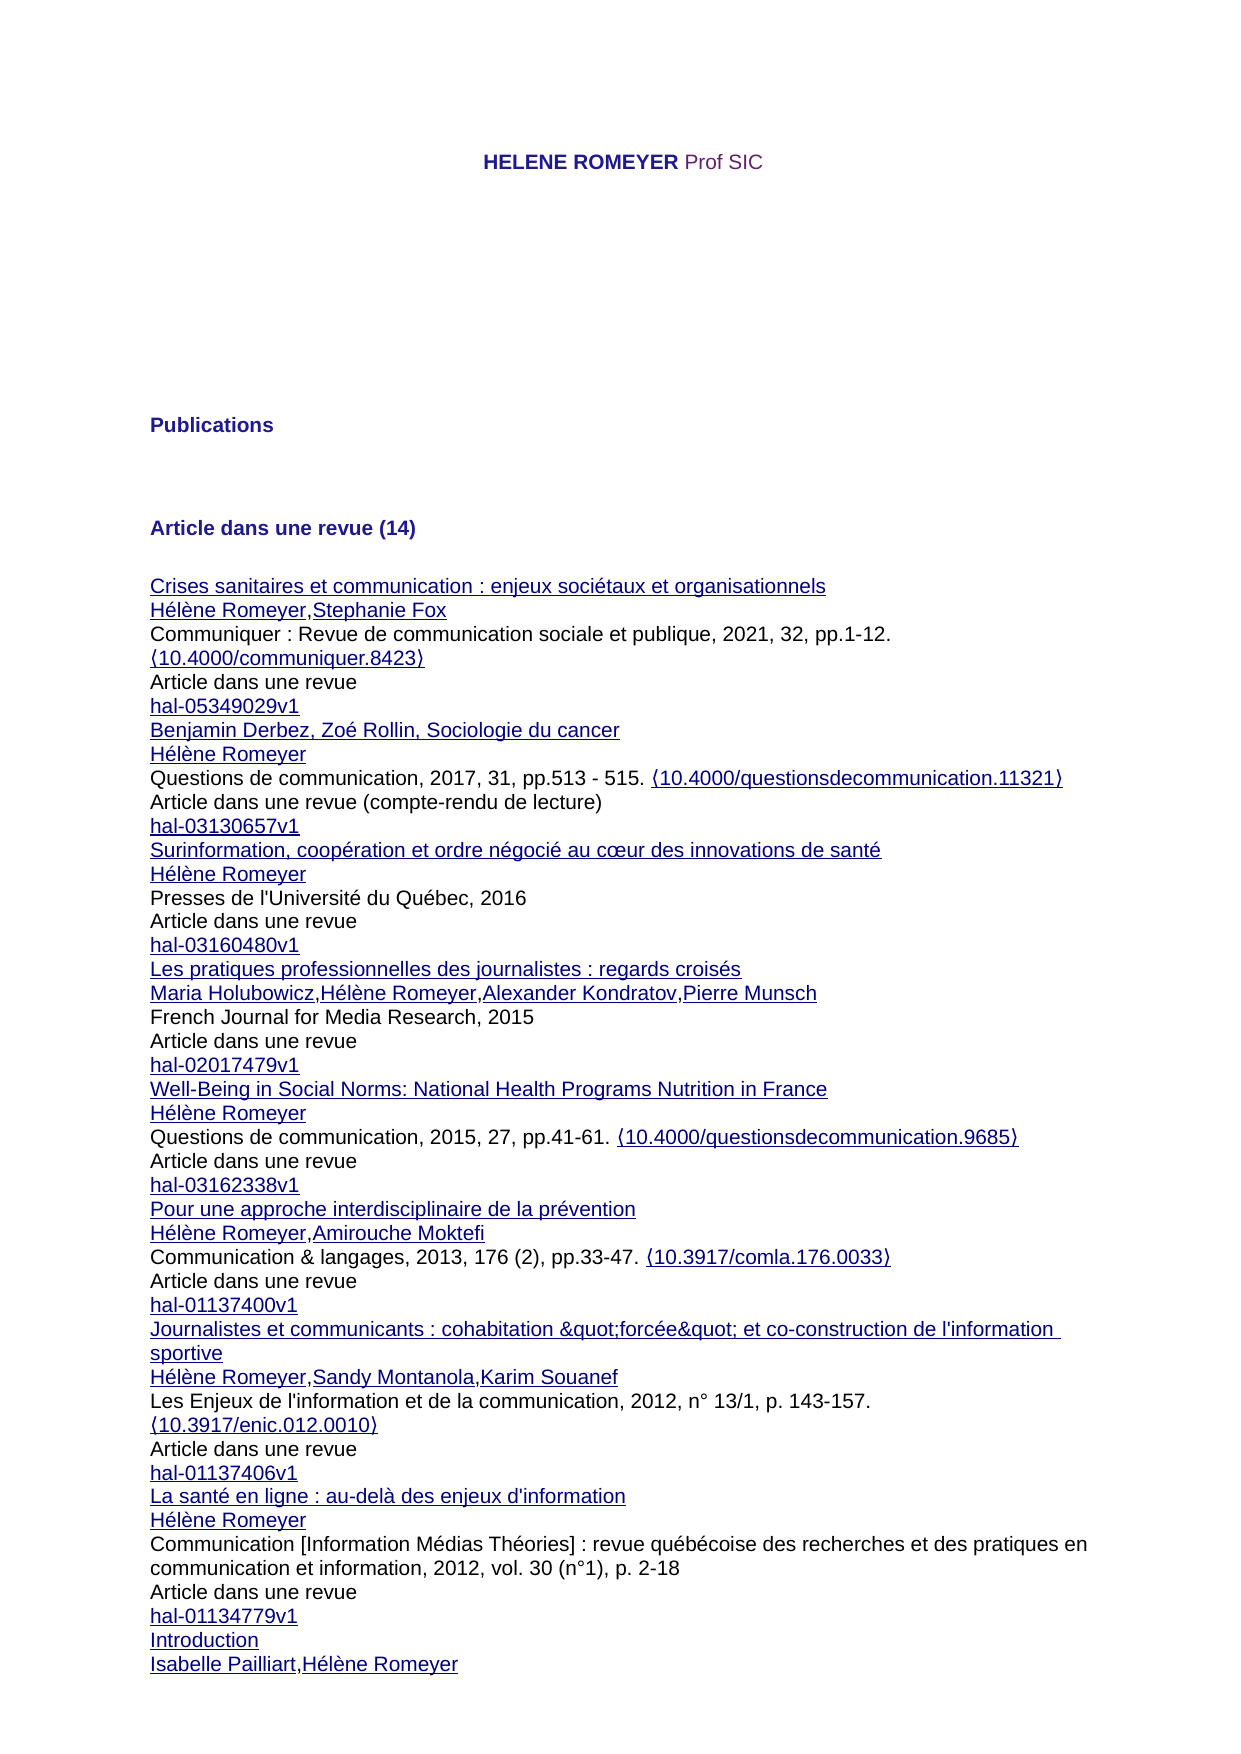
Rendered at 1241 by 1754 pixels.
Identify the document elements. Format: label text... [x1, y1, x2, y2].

table_cell La santé en ligne : au-delà des enjeux d'information Hélène Romeyer Communication [Information Médias Théories] : revue québécoise des recherches et des pratiques en communication et information, 2012, vol. 30 (n°1), p. 2-18 Article dans une revue hal-01134779v1 [150, 1484, 1090, 1628]
table_header Crises sanitaires et communication : enjeux sociétaux et organisationnels Hélène Romeyer,Stephanie Fox Communiquer : Revue de communication sociale et publique, 2021, 32, pp.1-12. ⟨10.4000/communiquer.8423⟩ Article dans une revue hal-05349029v1 [150, 574, 1090, 718]
table_cell Surinformation, coopération et ordre négocié au cœur des innovations de santé Hélène Romeyer Presses de l'Université du Québec, 2016 Article dans une revue hal-03160480v1 [150, 838, 1090, 957]
table_cell Benjamin Derbez, Zoé Rollin, Sociologie du cancer Hélène Romeyer Questions de communication, 2017, 31, pp.513 - 515. ⟨10.4000/questionsdecommunication.11321⟩ Article dans une revue (compte-rendu de lecture) hal-03130657v1 [150, 718, 1090, 837]
subtitle Article dans une revue (14) [150, 516, 1090, 539]
table_cell Well-Being in Social Norms: National Health Programs Nutrition in France Hélène Romeyer Questions de communication, 2015, 27, pp.41-61. ⟨10.4000/questionsdecommunication.9685⟩ Article dans une revue hal-03162338v1 [150, 1077, 1090, 1197]
table_cell Journalistes et communicants : cohabitation &quot;forcée&quot; et co-construction de l'information sportive Hélène Romeyer,Sandy Montanola,Karim Souanef Les Enjeux de l'information et de la communication, 2012, n° 13/1, p. 143-157. ⟨10.3917/enic.012.0010⟩ Article dans une revue hal-01137406v1 [150, 1317, 1090, 1484]
table_cell Pour une approche interdisciplinaire de la prévention Hélène Romeyer,Amirouche Moktefi Communication & langages, 2013, 176 (2), pp.33-47. ⟨10.3917/comla.176.0033⟩ Article dans une revue hal-01137400v1 [150, 1197, 1090, 1317]
table_cell Les pratiques professionnelles des journalistes : regards croisés Maria Holubowicz,Hélène Romeyer,Alexander Kondratov,Pierre Munsch French Journal for Media Research, 2015 Article dans une revue hal-02017479v1 [150, 957, 1090, 1077]
table_cell Introduction Isabelle Pailliart,Hélène Romeyer [150, 1628, 1090, 1676]
subtitle HELENE ROMEYER Prof SIC [150, 150, 1090, 174]
subtitle Publications [150, 412, 1090, 436]
